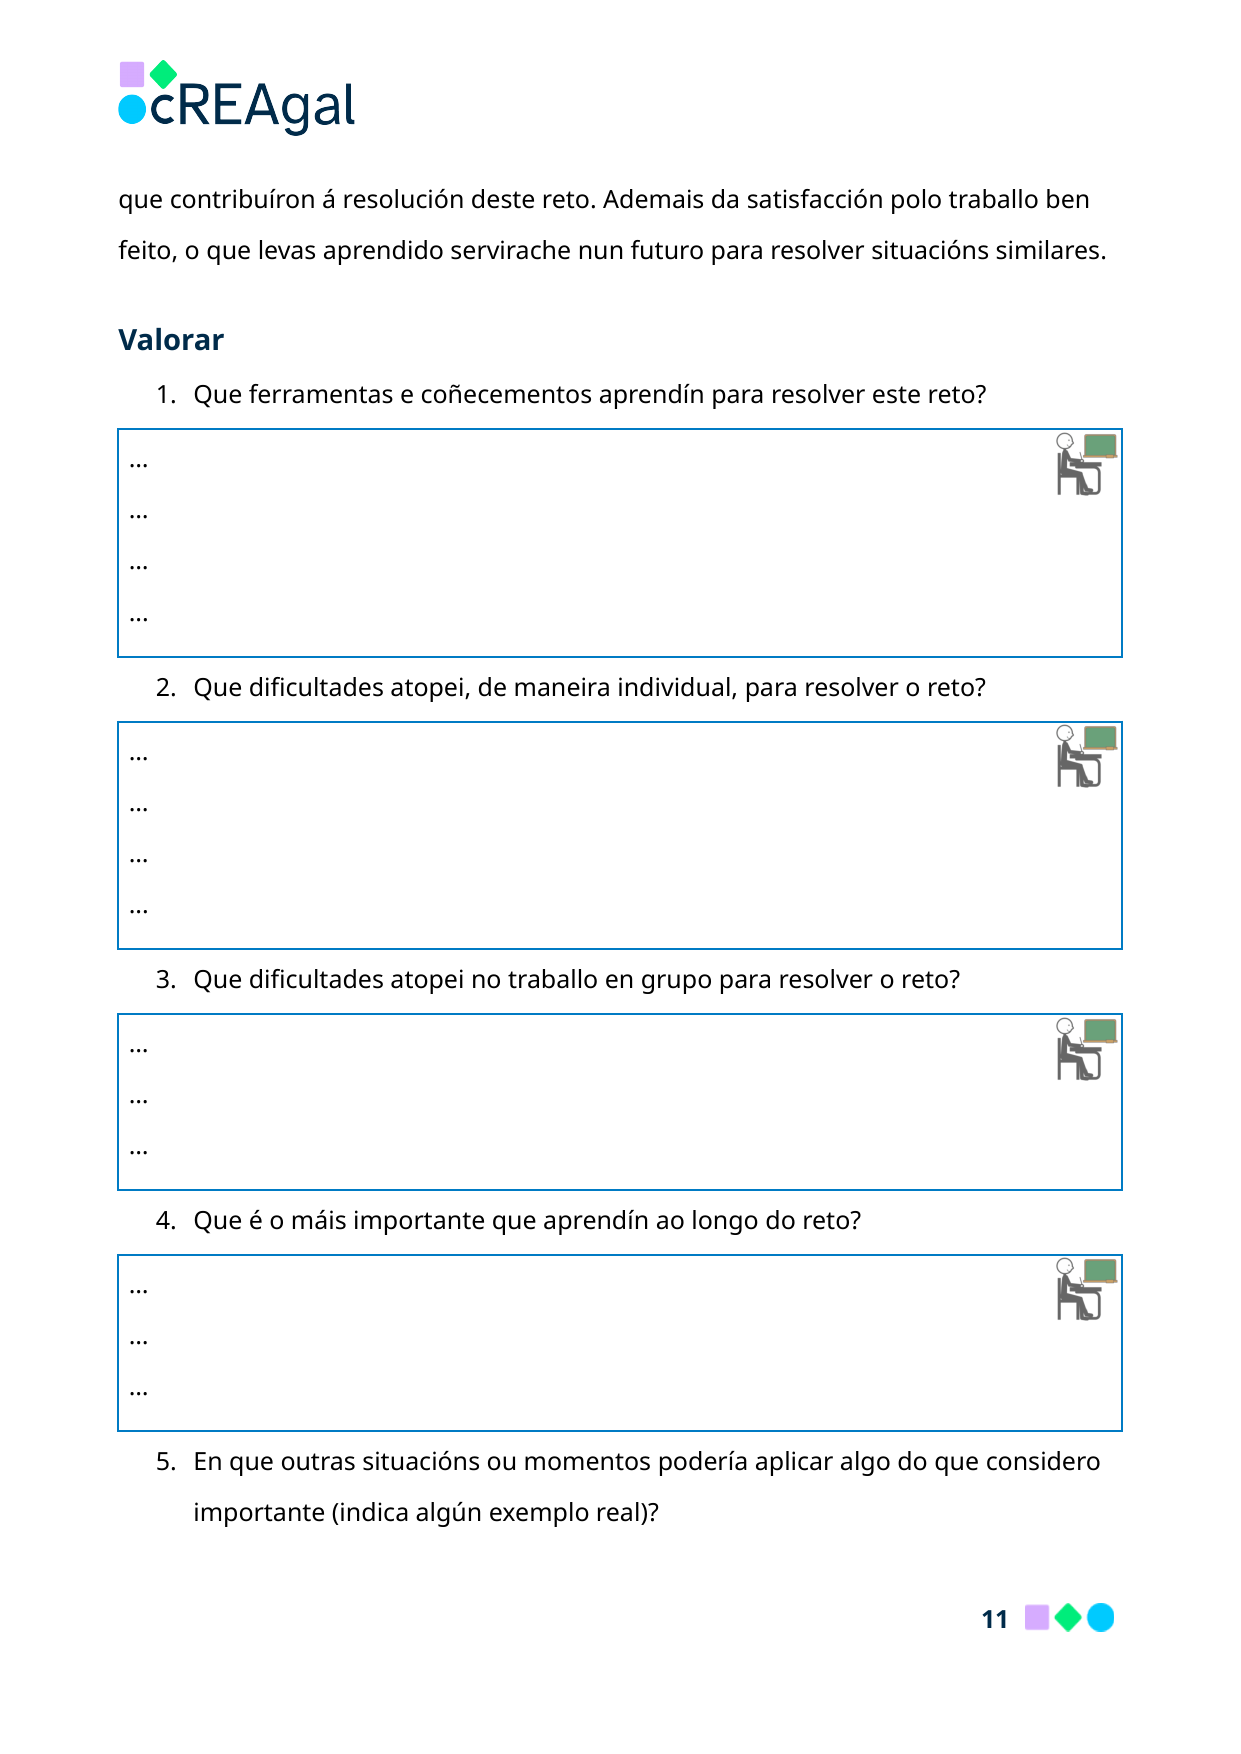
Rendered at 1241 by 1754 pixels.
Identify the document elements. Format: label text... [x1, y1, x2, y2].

list Que é o máis importante que aprendín ao longo do reto? [156, 1203, 1122, 1237]
picture [1025, 1603, 1098, 1632]
picture [1104, 1624, 1114, 1632]
text que contribuíron á resolución deste reto. Ademais da satisfacción polo traballo ben feito, o que levas aprendido servirache nun futuro para resolver situacións similares. [118, 182, 1122, 267]
list Que dificultades atopei no traballo en grupo para resolver o reto? [156, 962, 1122, 996]
table_header … … … ... [119, 430, 1121, 656]
picture [1105, 1603, 1114, 1610]
table_header … … … [119, 1256, 1121, 1429]
table_header … … … [119, 1015, 1121, 1189]
subtitle Valorar [118, 319, 1122, 359]
list Que dificultades atopei, de maneira individual, para resolver o reto? [156, 669, 1122, 704]
list En que outras situacións ou momentos podería aplicar algo do que considero importante (indica algún exemplo real)? [156, 1443, 1122, 1528]
picture [118, 60, 355, 136]
list Que ferramentas e coñecementos aprendín para resolver este reto? [156, 377, 1122, 411]
table_header … … … ... [119, 723, 1121, 948]
